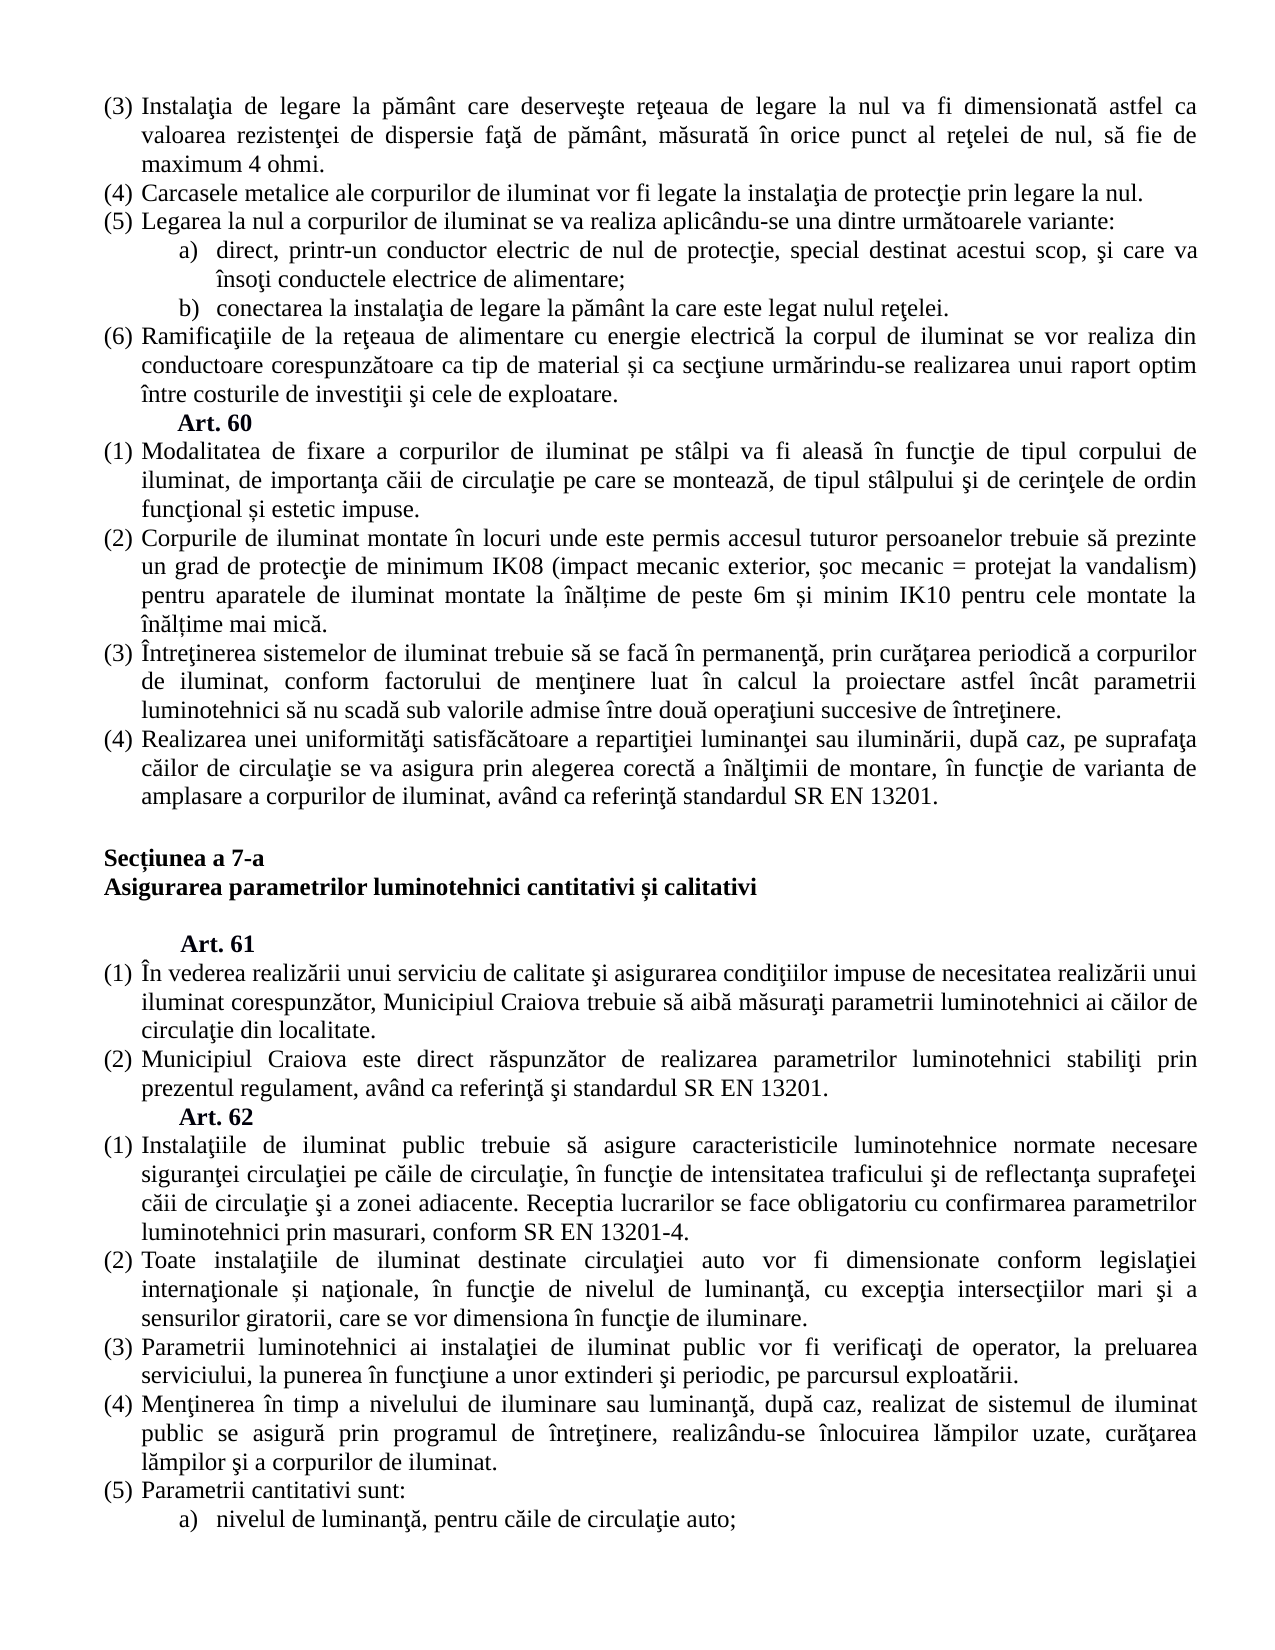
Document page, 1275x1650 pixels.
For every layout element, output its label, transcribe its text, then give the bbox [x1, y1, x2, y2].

list Municipiul Craiova este direct răspunzător de realizarea parametrilor luminotehnici stabiliţi prin prezentul regulament, având ca referinţă şi standardul SR EN 13201. [103, 1044, 1198, 1102]
list Legarea la nul a corpurilor de iluminat se va realiza aplicându-se una dintre următoarele variante: [103, 206, 1198, 235]
list Parametrii luminotehnici ai instalaţiei de iluminat public vor fi verificaţi de operator, la preluarea serviciului, la punerea în funcţiune a unor extinderi şi periodic, pe parcursul exploatării. [103, 1332, 1198, 1389]
list În vederea realizării unui serviciu de calitate şi asigurarea condiţiilor impuse de necesitatea realizării unui iluminat corespunzător, Municipiul Craiova trebuie să aibă măsuraţi parametrii luminotehnici ai căilor de circulaţie din localitate. [103, 958, 1198, 1044]
list Carcasele metalice ale corpurilor de iluminat vor fi legate la instalaţia de protecţie prin legare la nul. [103, 178, 1198, 206]
list Ramificaţiile de la reţeaua de alimentare cu energie electrică la corpul de iluminat se vor realiza din conductoare corespunzătoare ca tip de material și ca secţiune urmărindu-se realizarea unui raport optim între costurile de investiţii şi cele de exploatare. [103, 321, 1198, 408]
list Întreţinerea sistemelor de iluminat trebuie să se facă în permanenţă, prin curăţarea periodică a corpurilor de iluminat, conform factorului de menţinere luat în calcul la proiectare astfel încât parametrii luminotehnici să nu scadă sub valorile admise între două operaţiuni succesive de întreţinere. [103, 638, 1198, 724]
list Instalaţiile de iluminat public trebuie să asigure caracteristicile luminotehnice normate necesare siguranţei circulaţiei pe căile de circulaţie, în funcţie de intensitatea traficului şi de reflectanţa suprafeţei căii de circulaţie şi a zonei adiacente. Receptia lucrarilor se face obligatoriu cu confirmarea parametrilor luminotehnici prin masurari, conform SR EN 13201-4. [103, 1131, 1198, 1246]
list conectarea la instalaţia de legare la pământ la care este legat nulul reţelei. [178, 293, 1198, 321]
list direct, printr-un conductor electric de nul de protecţie, special destinat acestui scop, şi care va însoţi conductele electrice de alimentare; [178, 235, 1198, 293]
list Modalitatea de fixare a corpurilor de iluminat pe stâlpi va fi aleasă în funcţie de tipul corpului de iluminat, de importanţa căii de circulaţie pe care se montează, de tipul stâlpului şi de cerinţele de ordin funcţional și estetic impuse. [103, 436, 1198, 523]
list nivelul de luminanţă, pentru căile de circulaţie auto; [178, 1504, 1198, 1533]
text Secțiunea a 7-a [103, 843, 1198, 872]
list Menţinerea în timp a nivelului de iluminare sau luminanţă, după caz, realizat de sistemul de iluminat public se asigură prin programul de întreţinere, realizându-se înlocuirea lămpilor uzate, curăţarea lămpilor şi a corpurilor de iluminat. [103, 1389, 1198, 1476]
list Toate instalaţiile de iluminat destinate circulaţiei auto vor fi dimensionate conform legislaţiei internaţionale și naţionale, în funcţie de nivelul de luminanţă, cu excepţia intersecţiilor mari şi a sensurilor giratorii, care se vor dimensiona în funcţie de iluminare. [103, 1246, 1198, 1332]
list Instalaţia de legare la pământ care deserveşte reţeaua de legare la nul va fi dimensionată astfel ca valoarea rezistenţei de dispersie faţă de pământ, măsurată în orice punct al reţelei de nul, să fie de maximum 4 ohmi. [103, 91, 1198, 178]
list Corpurile de iluminat montate în locuri unde este permis accesul tuturor persoanelor trebuie să prezinte un grad de protecţie de minimum IK08 (impact mecanic exterior, șoc mecanic = protejat la vandalism) pentru aparatele de iluminat montate la înălțime de peste 6m și minim IK10 pentru cele montate la înălțime mai mică. [103, 523, 1198, 638]
list Realizarea unei uniformităţi satisfăcătoare a repartiţiei luminanţei sau iluminării, după caz, pe suprafaţa căilor de circulaţie se va asigura prin alegerea corectă a înălţimii de montare, în funcţie de varianta de amplasare a corpurilor de iluminat, având ca referinţă standardul SR EN 13201. [103, 724, 1198, 810]
list Parametrii cantitativi sunt: [103, 1476, 1198, 1504]
text Asigurarea parametrilor luminotehnici cantitativi și calitativi [103, 872, 1198, 901]
